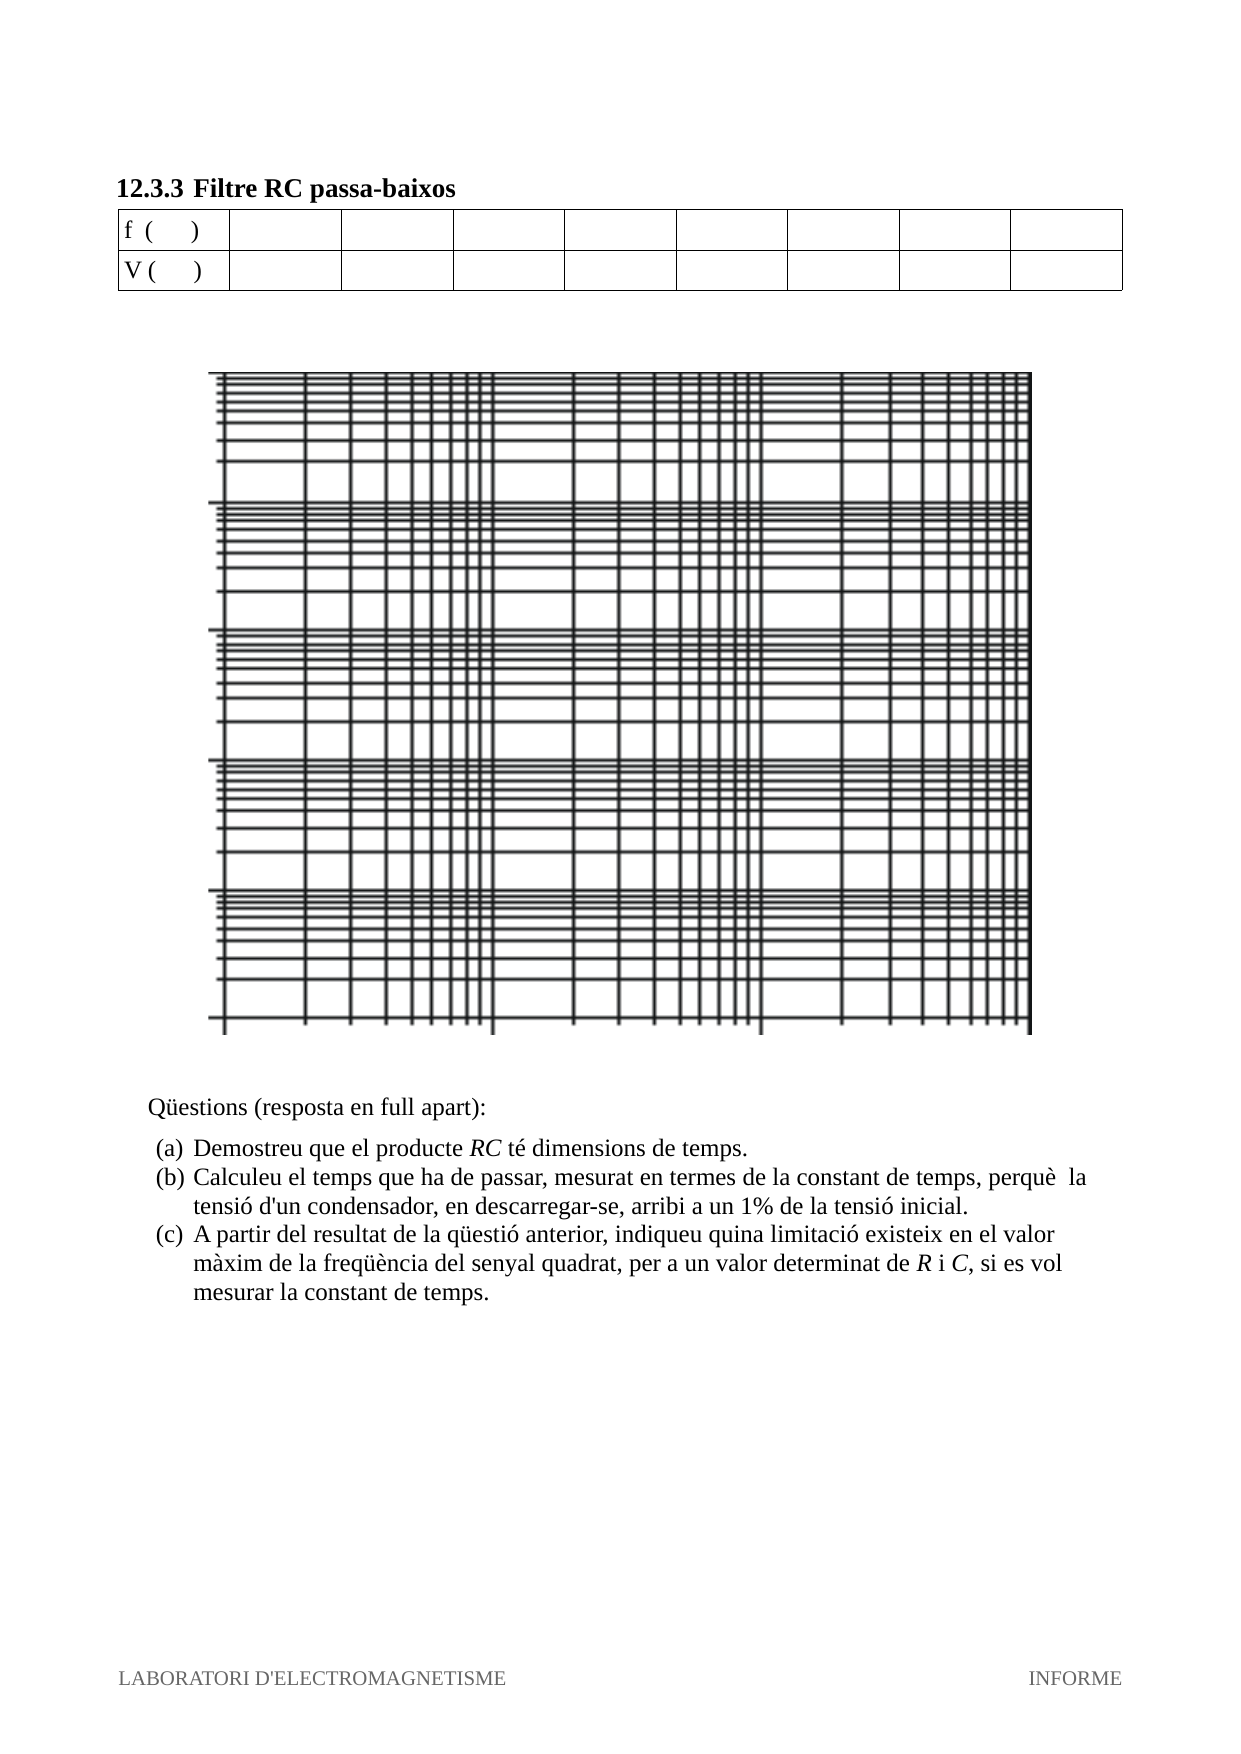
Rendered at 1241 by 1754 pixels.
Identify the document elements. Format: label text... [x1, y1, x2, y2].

table_cell [788, 251, 899, 290]
table_cell [677, 251, 787, 290]
list Calculeu el temps que ha de passar, mesurat en termes de la constant de temps, perquè la tensió d'un condensador, en descarregar-se, arribi a un 1% de la tensió inicial. [156, 1162, 1122, 1219]
picture [208, 372, 1032, 1035]
table_cell [342, 251, 453, 290]
text Qüestions (resposta en full apart): [118, 1092, 1122, 1121]
table_header [677, 210, 787, 249]
table_cell [565, 251, 676, 290]
list Demostreu que el producte RC té dimensions de temps. [156, 1133, 1122, 1162]
table_cell [1011, 251, 1122, 290]
table_cell [900, 251, 1010, 290]
table_header f ( ) [119, 210, 229, 249]
table_cell V ( ) [119, 251, 229, 290]
table_header [342, 210, 453, 249]
table_header [788, 210, 899, 249]
table_header [565, 210, 676, 249]
table_header [1011, 210, 1122, 249]
table_header [230, 210, 341, 249]
table_cell [230, 251, 341, 290]
table_header [900, 210, 1010, 249]
subtitle Filtre RC passa-baixos [109, 172, 1122, 203]
list A partir del resultat de la qüestió anterior, indiqueu quina limitació existeix en el valor màxim de la freqüència del senyal quadrat, per a un valor determinat de R i C, si es vol mesurar la constant de temps. [156, 1219, 1122, 1306]
table_header [454, 210, 564, 249]
table_cell [454, 251, 564, 290]
